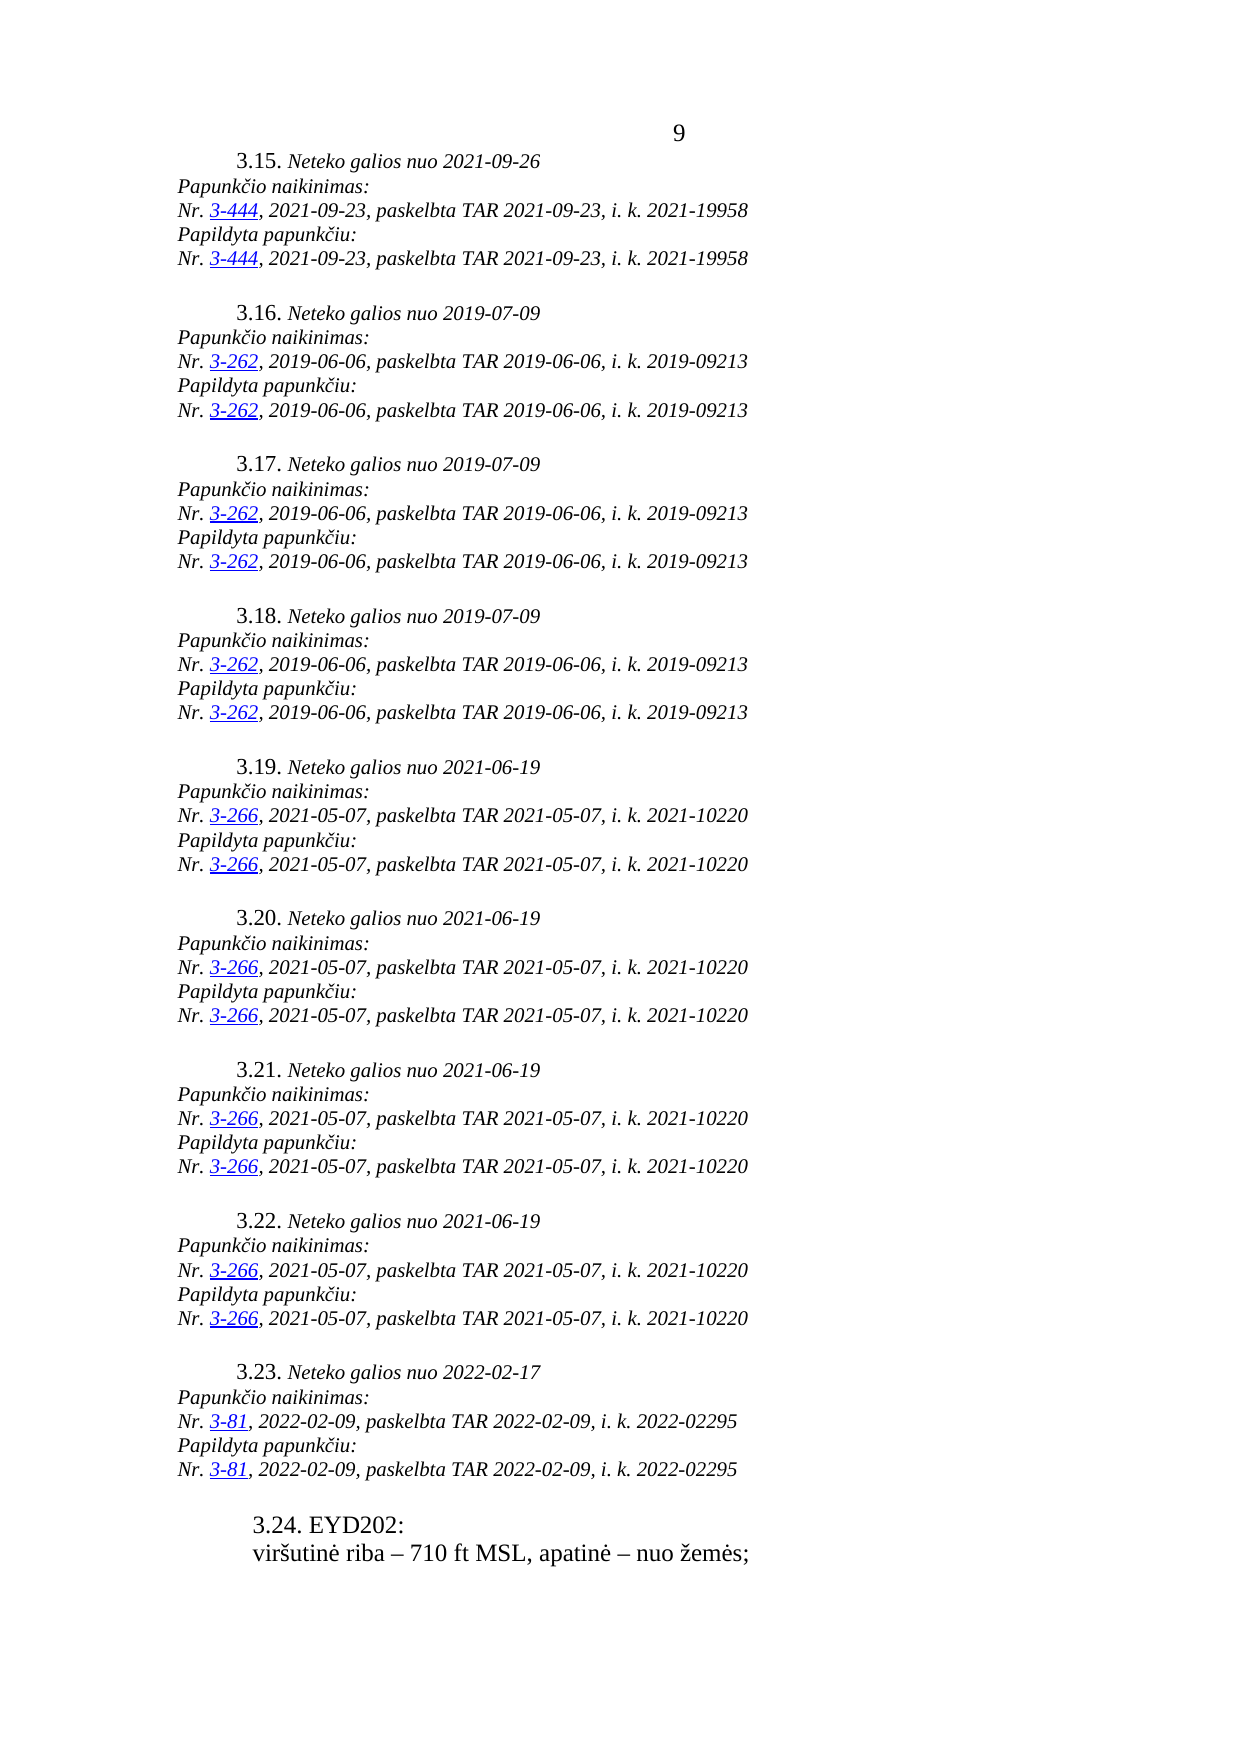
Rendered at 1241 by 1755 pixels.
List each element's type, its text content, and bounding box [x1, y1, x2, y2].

text Papunkčio naikinimas: [177, 1082, 1181, 1106]
text Papunkčio naikinimas: [177, 779, 1181, 803]
text Papunkčio naikinimas: [177, 628, 1181, 652]
text Papildyta papunkčiu: [177, 373, 1181, 397]
text Nr. 3-262, 2019-06-06, paskelbta TAR 2019-06-06, i. k. 2019-09213 [177, 501, 1181, 525]
text Nr. 3-262, 2019-06-06, paskelbta TAR 2019-06-06, i. k. 2019-09213 [177, 652, 1181, 676]
text Nr. 3-266, 2021-05-07, paskelbta TAR 2021-05-07, i. k. 2021-10220 [177, 1154, 1181, 1178]
text Papildyta papunkčiu: [177, 222, 1181, 246]
text 3.16. Neteko galios nuo 2019-07-09 [177, 299, 1181, 325]
text 3.23. Neteko galios nuo 2022-02-17 [177, 1358, 1181, 1385]
text Nr. 3-266, 2021-05-07, paskelbta TAR 2021-05-07, i. k. 2021-10220 [177, 1257, 1181, 1282]
text 3.15. Neteko galios nuo 2021-09-26 [177, 148, 1181, 174]
text Papunkčio naikinimas: [177, 931, 1181, 955]
text Nr. 3-262, 2019-06-06, paskelbta TAR 2019-06-06, i. k. 2019-09213 [177, 700, 1181, 724]
text Nr. 3-262, 2019-06-06, paskelbta TAR 2019-06-06, i. k. 2019-09213 [177, 349, 1181, 373]
text Papildyta papunkčiu: [177, 827, 1181, 852]
text Papunkčio naikinimas: [177, 477, 1181, 501]
text Nr. 3-266, 2021-05-07, paskelbta TAR 2021-05-07, i. k. 2021-10220 [177, 1306, 1181, 1330]
text Nr. 3-262, 2019-06-06, paskelbta TAR 2019-06-06, i. k. 2019-09213 [177, 549, 1181, 573]
text Nr. 3-444, 2021-09-23, paskelbta TAR 2021-09-23, i. k. 2021-19958 [177, 198, 1181, 222]
text Papunkčio naikinimas: [177, 325, 1181, 349]
text 3.17. Neteko galios nuo 2019-07-09 [177, 450, 1181, 477]
text Nr. 3-266, 2021-05-07, paskelbta TAR 2021-05-07, i. k. 2021-10220 [177, 803, 1181, 827]
text 3.24. EYD202: [177, 1510, 1181, 1538]
text viršutinė riba – 710 ft MSL, apatinė – nuo žemės; [177, 1538, 1181, 1567]
text Papildyta papunkčiu: [177, 979, 1181, 1003]
text Nr. 3-266, 2021-05-07, paskelbta TAR 2021-05-07, i. k. 2021-10220 [177, 1106, 1181, 1130]
text Nr. 3-81, 2022-02-09, paskelbta TAR 2022-02-09, i. k. 2022-02295 [177, 1409, 1181, 1433]
text 3.21. Neteko galios nuo 2021-06-19 [177, 1056, 1181, 1082]
text Papildyta papunkčiu: [177, 1433, 1181, 1457]
text Papunkčio naikinimas: [177, 1385, 1181, 1409]
text Nr. 3-266, 2021-05-07, paskelbta TAR 2021-05-07, i. k. 2021-10220 [177, 955, 1181, 979]
text Papildyta papunkčiu: [177, 676, 1181, 700]
text 3.18. Neteko galios nuo 2019-07-09 [177, 602, 1181, 628]
text 3.22. Neteko galios nuo 2021-06-19 [177, 1207, 1181, 1233]
text 3.20. Neteko galios nuo 2021-06-19 [177, 904, 1181, 931]
text Papunkčio naikinimas: [177, 1233, 1181, 1257]
text Papildyta papunkčiu: [177, 1130, 1181, 1154]
text Papunkčio naikinimas: [177, 174, 1181, 198]
text Nr. 3-266, 2021-05-07, paskelbta TAR 2021-05-07, i. k. 2021-10220 [177, 852, 1181, 876]
text Nr. 3-266, 2021-05-07, paskelbta TAR 2021-05-07, i. k. 2021-10220 [177, 1003, 1181, 1027]
text Nr. 3-262, 2019-06-06, paskelbta TAR 2019-06-06, i. k. 2019-09213 [177, 397, 1181, 422]
text Papildyta papunkčiu: [177, 525, 1181, 549]
text Nr. 3-444, 2021-09-23, paskelbta TAR 2021-09-23, i. k. 2021-19958 [177, 246, 1181, 270]
text 3.19. Neteko galios nuo 2021-06-19 [177, 753, 1181, 779]
text Nr. 3-81, 2022-02-09, paskelbta TAR 2022-02-09, i. k. 2022-02295 [177, 1457, 1181, 1481]
text Papildyta papunkčiu: [177, 1282, 1181, 1306]
